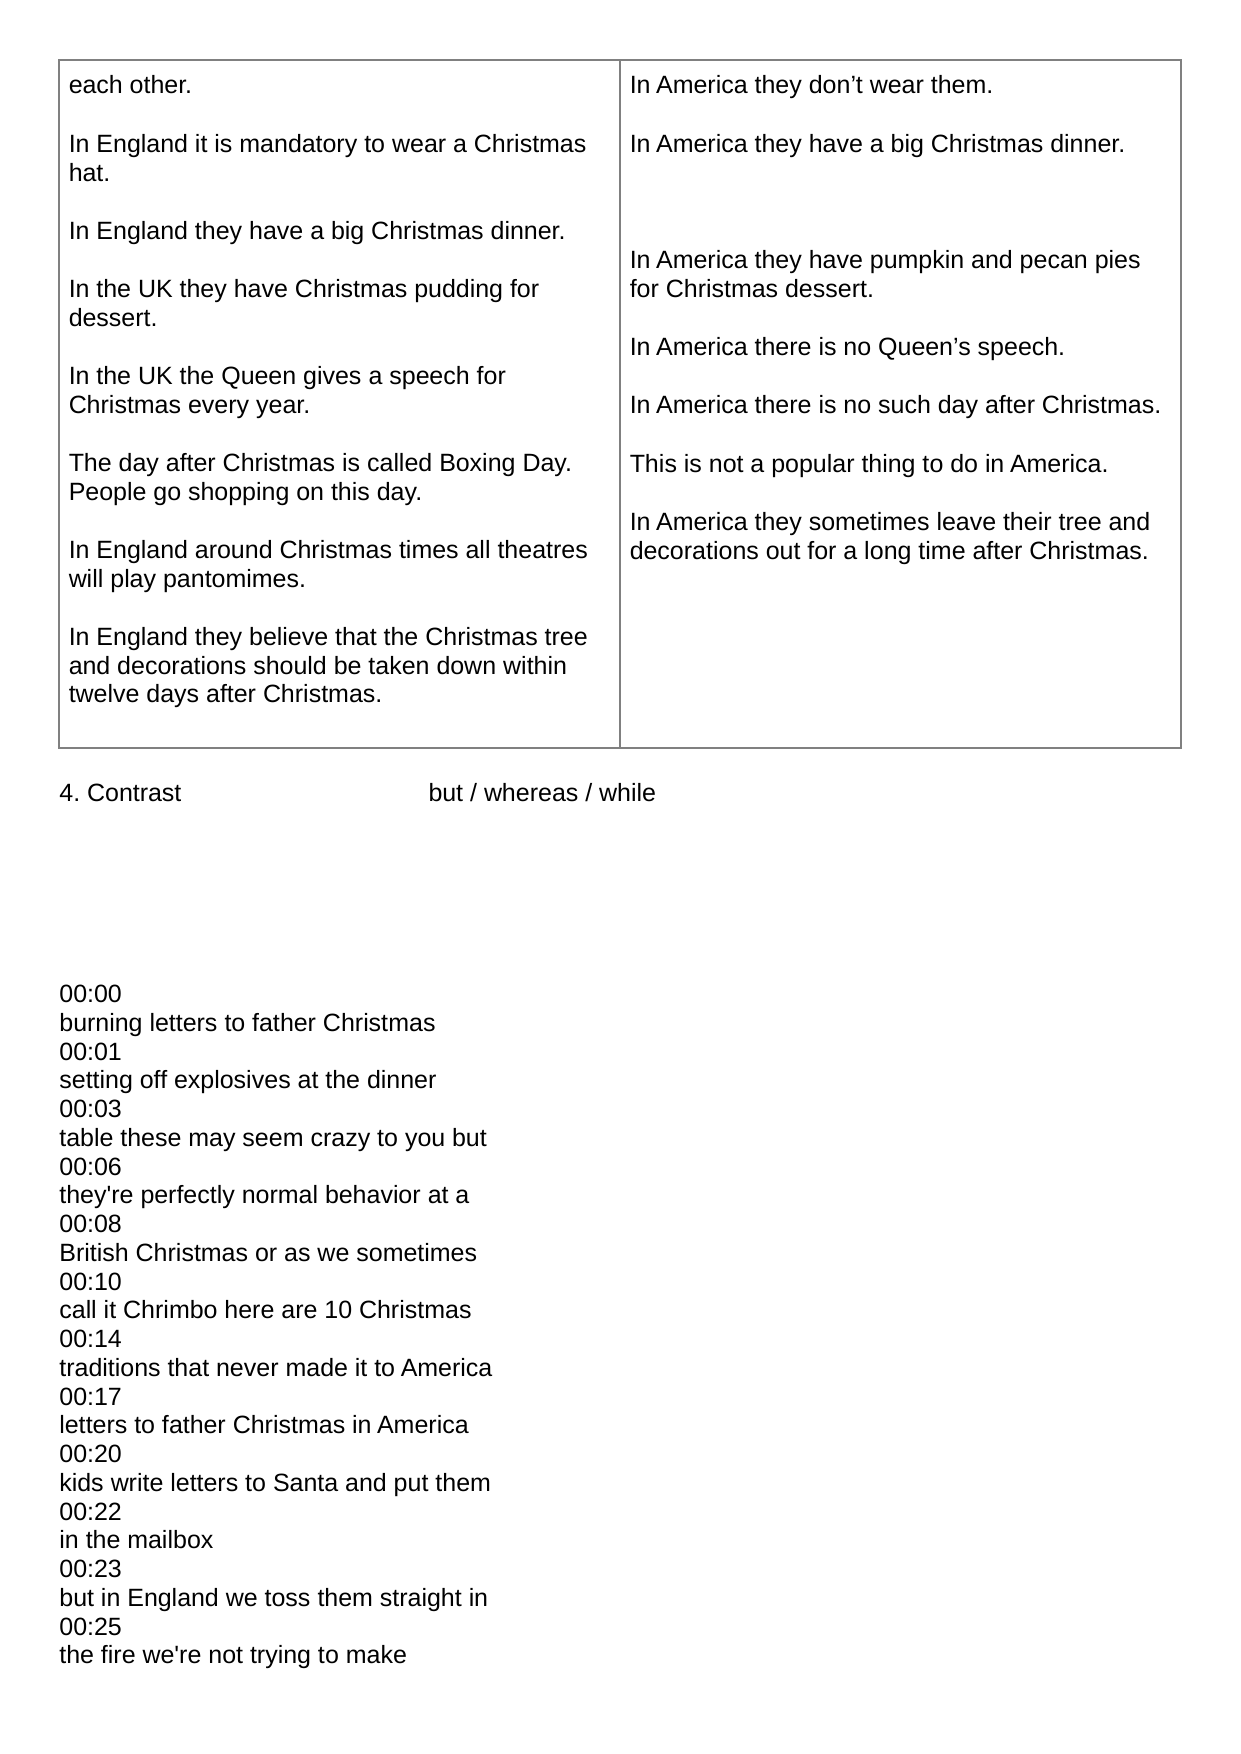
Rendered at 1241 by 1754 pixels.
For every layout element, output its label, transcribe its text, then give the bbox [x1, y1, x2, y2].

text they're perfectly normal behavior at a [59, 1180, 1181, 1209]
text 00:14 [59, 1324, 1181, 1353]
text traditions that never made it to America [59, 1353, 1181, 1382]
text 00:08 [59, 1209, 1181, 1238]
text burning letters to father Christmas [59, 1008, 1181, 1037]
table_cell each other. In England it is mandatory to wear a Christmas hat. In England they have a big Christmas dinner. In the UK they have Christmas pudding for dessert. In the UK the Queen gives a speech for Christmas every year. The day after Christmas is called Boxing Day. People go shopping on this day. In England around Christmas times all theatres will play pantomimes. In England they believe that the Christmas tree and decorations should be taken down within twelve days after Christmas. [60, 61, 619, 747]
text setting off explosives at the dinner [59, 1065, 1181, 1094]
text 00:17 [59, 1382, 1181, 1410]
text British Christmas or as we sometimes [59, 1238, 1181, 1267]
table_cell In America they don’t wear them. In America they have a big Christmas dinner. In America they have pumpkin and pecan pies for Christmas dessert. In America there is no Queen’s speech. In America there is no such day after Christmas. This is not a popular thing to do in America. In America they sometimes leave their tree and decorations out for a long time after Christmas. [621, 61, 1180, 747]
text 00:00 [59, 979, 1181, 1008]
text 00:22 [59, 1497, 1181, 1525]
text 4. Contrast but / whereas / while [59, 778, 1181, 807]
text in the mailbox [59, 1525, 1181, 1554]
text 00:03 [59, 1094, 1181, 1123]
text call it Chrimbo here are 10 Christmas [59, 1295, 1181, 1324]
text kids write letters to Santa and put them [59, 1468, 1181, 1497]
text but in England we toss them straight in [59, 1583, 1181, 1612]
text letters to father Christmas in America [59, 1410, 1181, 1439]
text 00:01 [59, 1037, 1181, 1065]
text 00:23 [59, 1554, 1181, 1583]
text 00:25 [59, 1612, 1181, 1640]
text table these may seem crazy to you but [59, 1123, 1181, 1152]
text 00:20 [59, 1439, 1181, 1468]
text 00:10 [59, 1267, 1181, 1295]
text 00:06 [59, 1152, 1181, 1180]
text the fire we're not trying to make [59, 1640, 1181, 1669]
